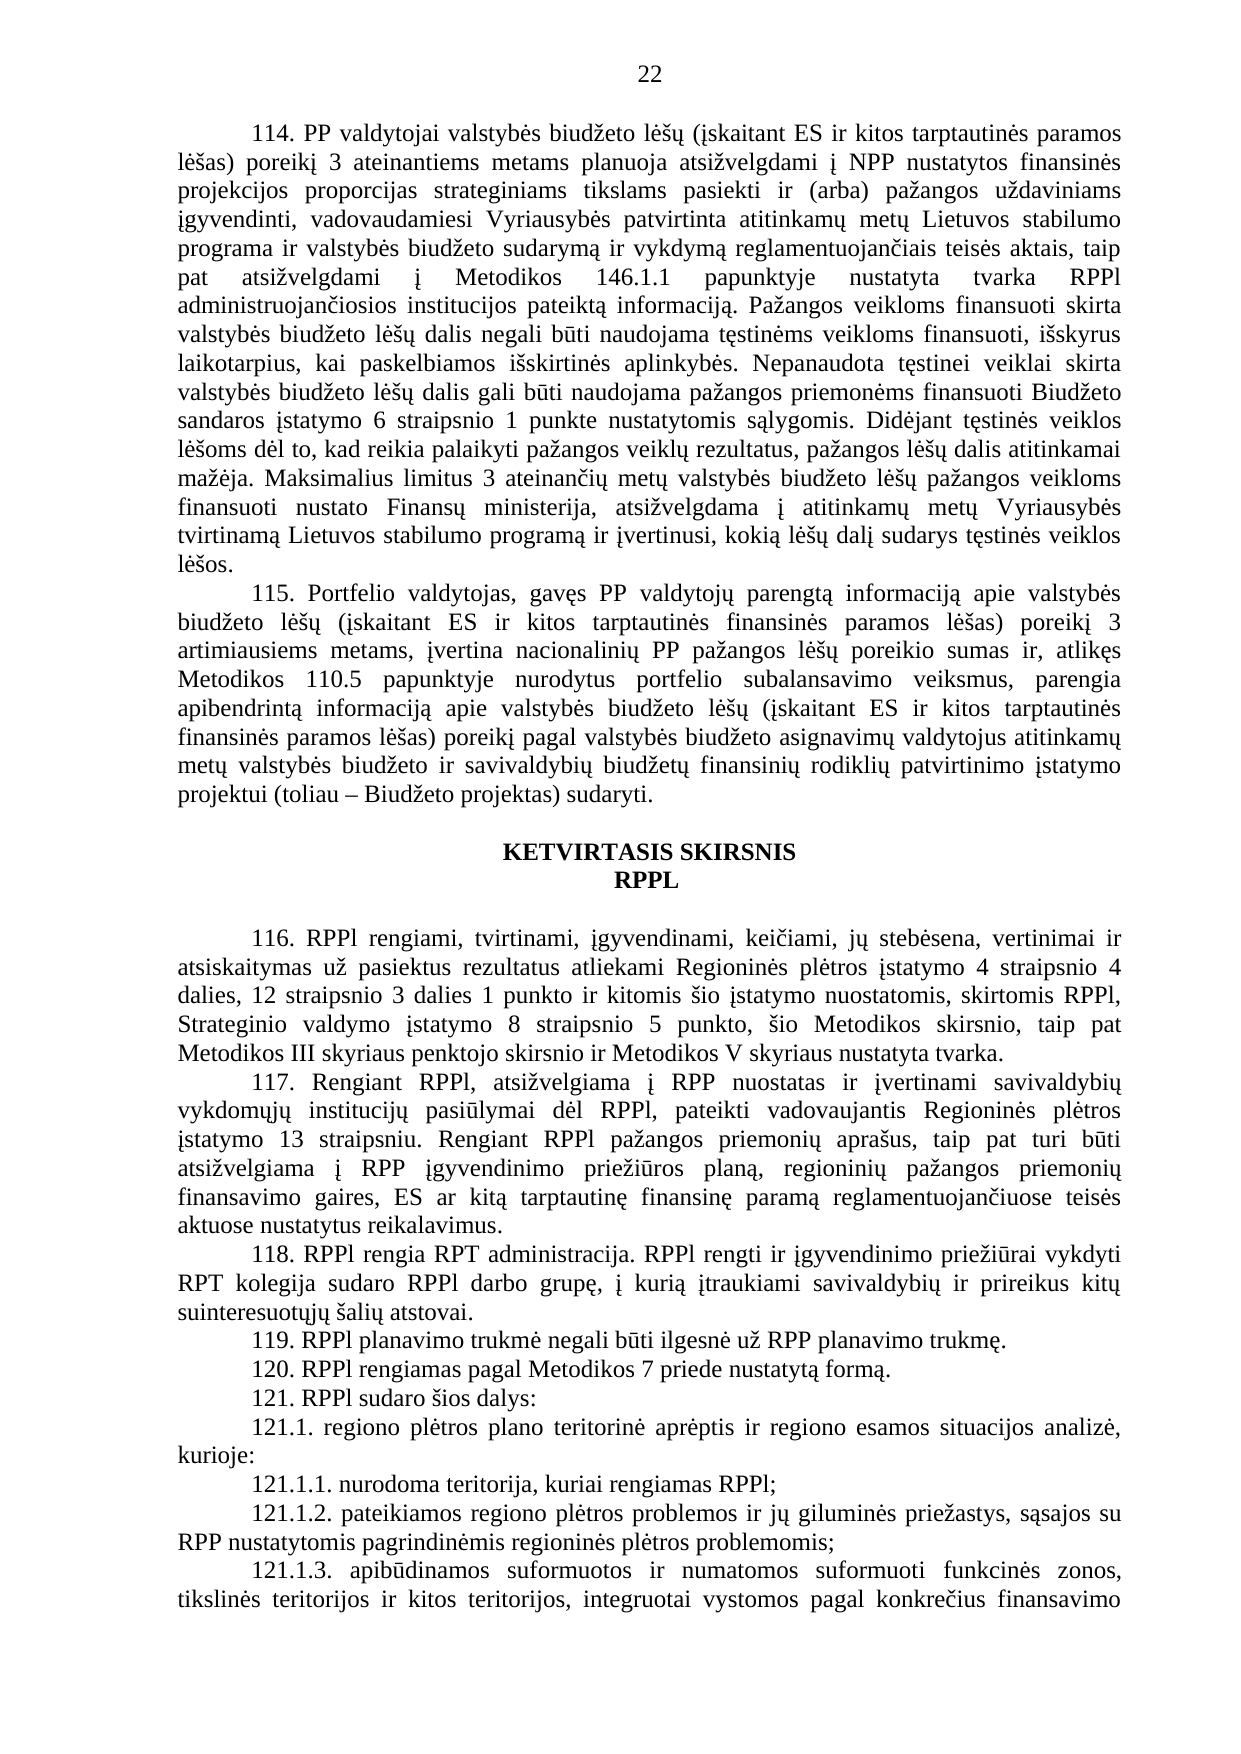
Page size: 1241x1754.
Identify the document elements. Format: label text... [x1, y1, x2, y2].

text RPPL [177, 866, 1122, 894]
text 119. RPPl planavimo trukmė negali būti ilgesnė už RPP planavimo trukmę. [177, 1326, 1122, 1354]
text 121.1.3. apibūdinamos suformuotos ir numatomos suformuoti funkcinės zonos, tikslinės teritorijos ir kitos teritorijos, integruotai vystomos pagal konkrečius finansavimo [177, 1556, 1122, 1613]
text 121. RPPl sudaro šios dalys: [177, 1383, 1122, 1412]
text 120. RPPl rengiamas pagal Metodikos 7 priede nustatytą formą. [177, 1354, 1122, 1383]
text 121.1.1. nurodoma teritorija, kuriai rengiamas RPPl; [177, 1469, 1122, 1498]
text 121.1.2. pateikiamos regiono plėtros problemos ir jų giluminės priežastys, sąsajos su RPP nustatytomis pagrindinėmis regioninės plėtros problemomis; [177, 1498, 1122, 1556]
text 117. Rengiant RPPl, atsižvelgiama į RPP nuostatas ir įvertinami savivaldybių vykdomųjų institucijų pasiūlymai dėl RPPl, pateikti vadovaujantis Regioninės plėtros įstatymo 13 straipsniu. Rengiant RPPl pažangos priemonių aprašus, taip pat turi būti atsižvelgiama į RPP įgyvendinimo priežiūros planą, regioninių pažangos priemonių finansavimo gaires, ES ar kitą tarptautinę finansinę paramą reglamentuojančiuose teisės aktuose nustatytus reikalavimus. [177, 1067, 1122, 1239]
text 114. PP valdytojai valstybės biudžeto lėšų (įskaitant ES ir kitos tarptautinės paramos lėšas) poreikį 3 ateinantiems metams planuoja atsižvelgdami į NPP nustatytos finansinės projekcijos proporcijas strateginiams tikslams pasiekti ir (arba) pažangos uždaviniams įgyvendinti, vadovaudamiesi Vyriausybės patvirtinta atitinkamų metų Lietuvos stabilumo programa ir valstybės biudžeto sudarymą ir vykdymą reglamentuojančiais teisės aktais, taip pat atsižvelgdami į Metodikos 146.1.1 papunktyje nustatyta tvarka RPPl administruojančiosios institucijos pateiktą informaciją. Pažangos veikloms finansuoti skirta valstybės biudžeto lėšų dalis negali būti naudojama tęstinėms veikloms finansuoti, išskyrus laikotarpius, kai paskelbiamos išskirtinės aplinkybės. Nepanaudota tęstinei veiklai skirta valstybės biudžeto lėšų dalis gali būti naudojama pažangos priemonėms finansuoti Biudžeto sandaros įstatymo 6 straipsnio 1 punkte nustatytomis sąlygomis. Didėjant tęstinės veiklos lėšoms dėl to, kad reikia palaikyti pažangos veiklų rezultatus, pažangos lėšų dalis atitinkamai mažėja. Maksimalius limitus 3 ateinančių metų valstybės biudžeto lėšų pažangos veikloms finansuoti nustato Finansų ministerija, atsižvelgdama į atitinkamų metų Vyriausybės tvirtinamą Lietuvos stabilumo programą ir įvertinusi, kokią lėšų dalį sudarys tęstinės veiklos lėšos. [177, 118, 1122, 578]
text 115. Portfelio valdytojas, gavęs PP valdytojų parengtą informaciją apie valstybės biudžeto lėšų (įskaitant ES ir kitos tarptautinės finansinės paramos lėšas) poreikį 3 artimiausiems metams, įvertina nacionalinių PP pažangos lėšų poreikio sumas ir, atlikęs Metodikos 110.5 papunktyje nurodytus portfelio subalansavimo veiksmus, parengia apibendrintą informaciją apie valstybės biudžeto lėšų (įskaitant ES ir kitos tarptautinės finansinės paramos lėšas) poreikį pagal valstybės biudžeto asignavimų valdytojus atitinkamų metų valstybės biudžeto ir savivaldybių biudžetų finansinių rodiklių patvirtinimo įstatymo projektui (toliau – Biudžeto projektas) sudaryti. [177, 578, 1122, 808]
subtitle KETVIRTASIS SKIRSNIS [177, 837, 1122, 866]
text 118. RPPl rengia RPT administracija. RPPl rengti ir įgyvendinimo priežiūrai vykdyti RPT kolegija sudaro RPPl darbo grupę, į kurią įtraukiami savivaldybių ir prireikus kitų suinteresuotųjų šalių atstovai. [177, 1239, 1122, 1326]
text 116. RPPl rengiami, tvirtinami, įgyvendinami, keičiami, jų stebėsena, vertinimai ir atsiskaitymas už pasiektus rezultatus atliekami Regioninės plėtros įstatymo 4 straipsnio 4 dalies, 12 straipsnio 3 dalies 1 punkto ir kitomis šio įstatymo nuostatomis, skirtomis RPPl, Strateginio valdymo įstatymo 8 straipsnio 5 punkto, šio Metodikos skirsnio, taip pat Metodikos III skyriaus penktojo skirsnio ir Metodikos V skyriaus nustatyta tvarka. [177, 923, 1122, 1067]
text 121.1. regiono plėtros plano teritorinė aprėptis ir regiono esamos situacijos analizė, kurioje: [177, 1412, 1122, 1469]
